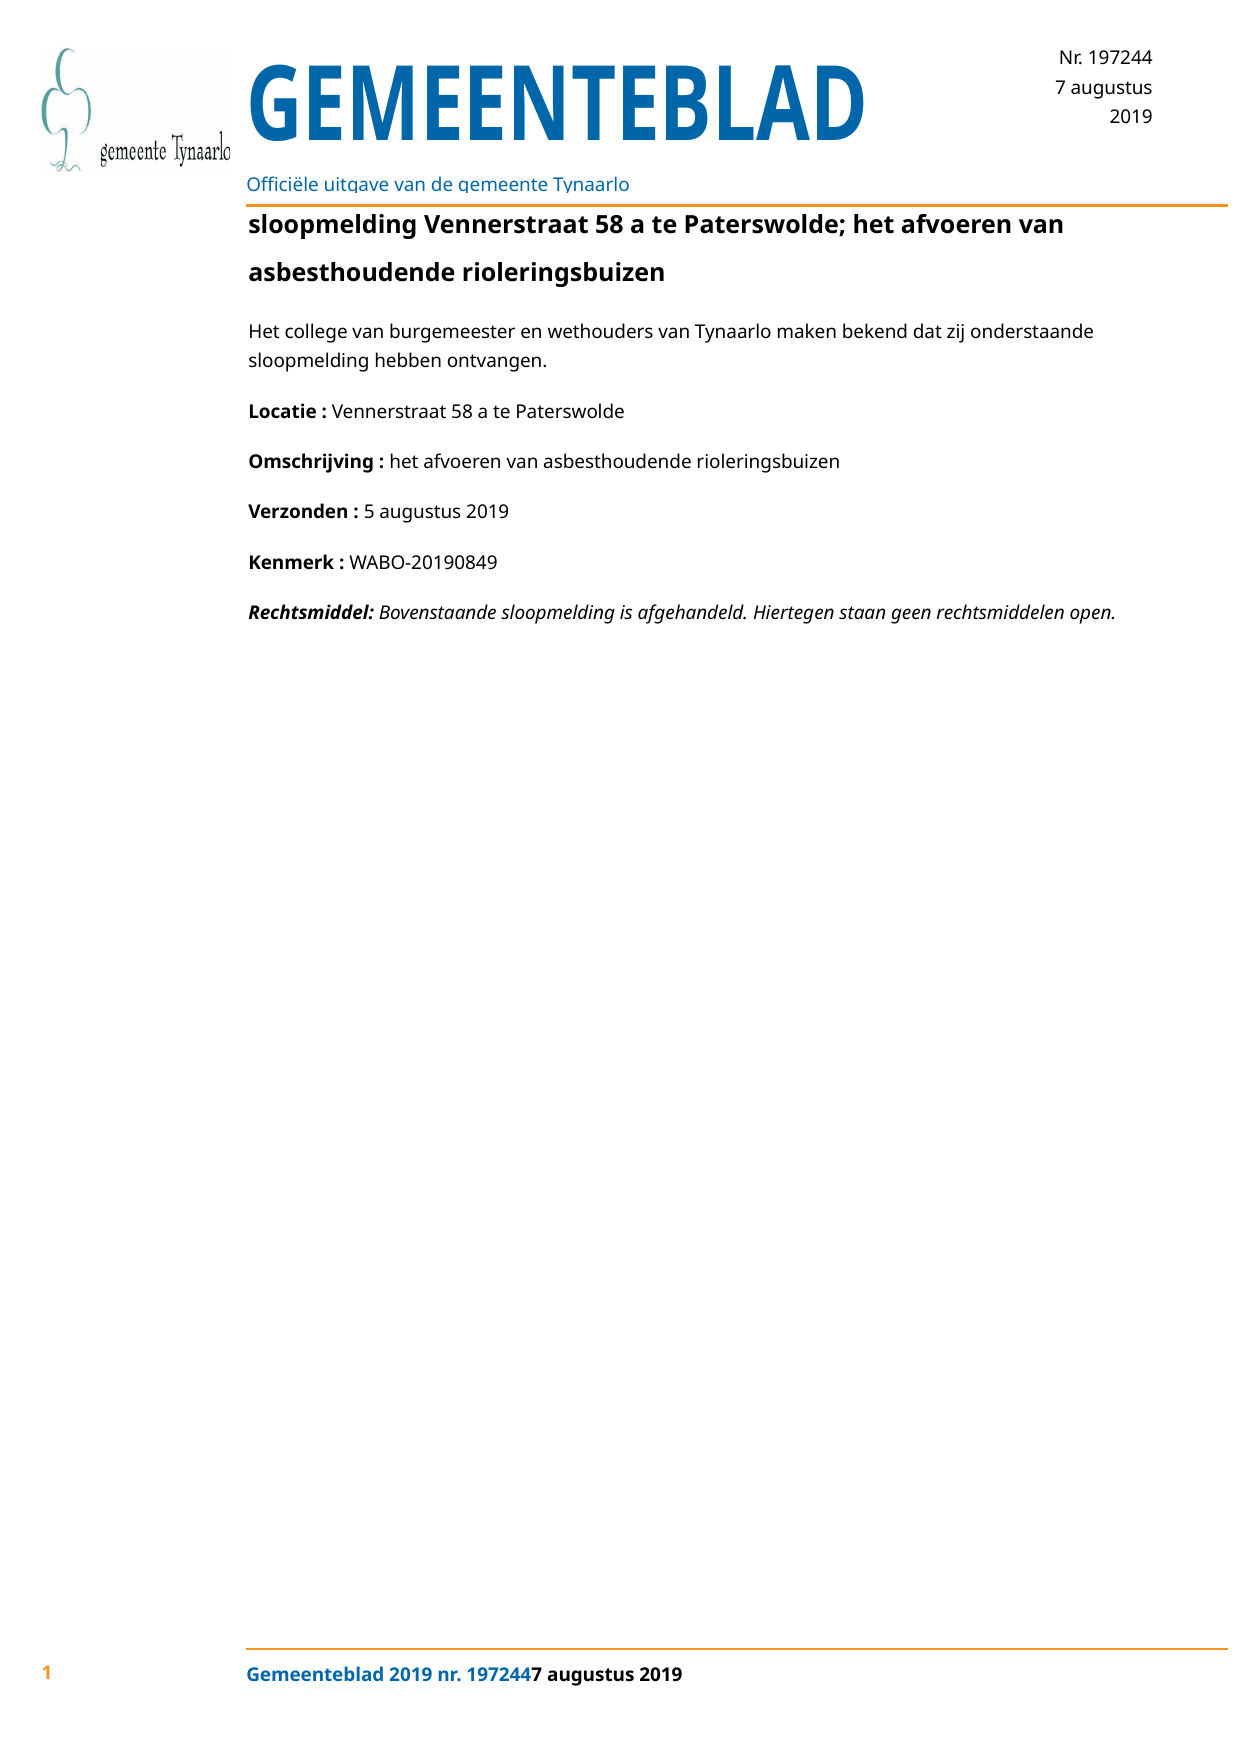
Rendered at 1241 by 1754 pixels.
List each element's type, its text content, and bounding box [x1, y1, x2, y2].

text Rechtsmiddel: Bovenstaande sloopmelding is afgehandeld. Hiertegen staan geen rechtsmiddelen open. [248, 599, 1152, 625]
text Het college van burgemeester en wethouders van Tynaarlo maken bekend dat zij onderstaande sloopmelding hebben ontvangen. [248, 318, 1152, 373]
text Verzonden : 5 augustus 2019 [248, 499, 1152, 524]
text sloopmelding Vennerstraat 58 a te Paterswolde; het afvoeren van asbesthoudende rioleringsbuizen [248, 207, 1152, 288]
text Omschrijving : het afvoeren van asbesthoudende rioleringsbuizen [248, 448, 1152, 474]
text Kenmerk : WABO-20190849 [248, 549, 1152, 575]
picture [41, 47, 231, 172]
text Locatie : Vennerstraat 58 a te Paterswolde [248, 398, 1152, 424]
